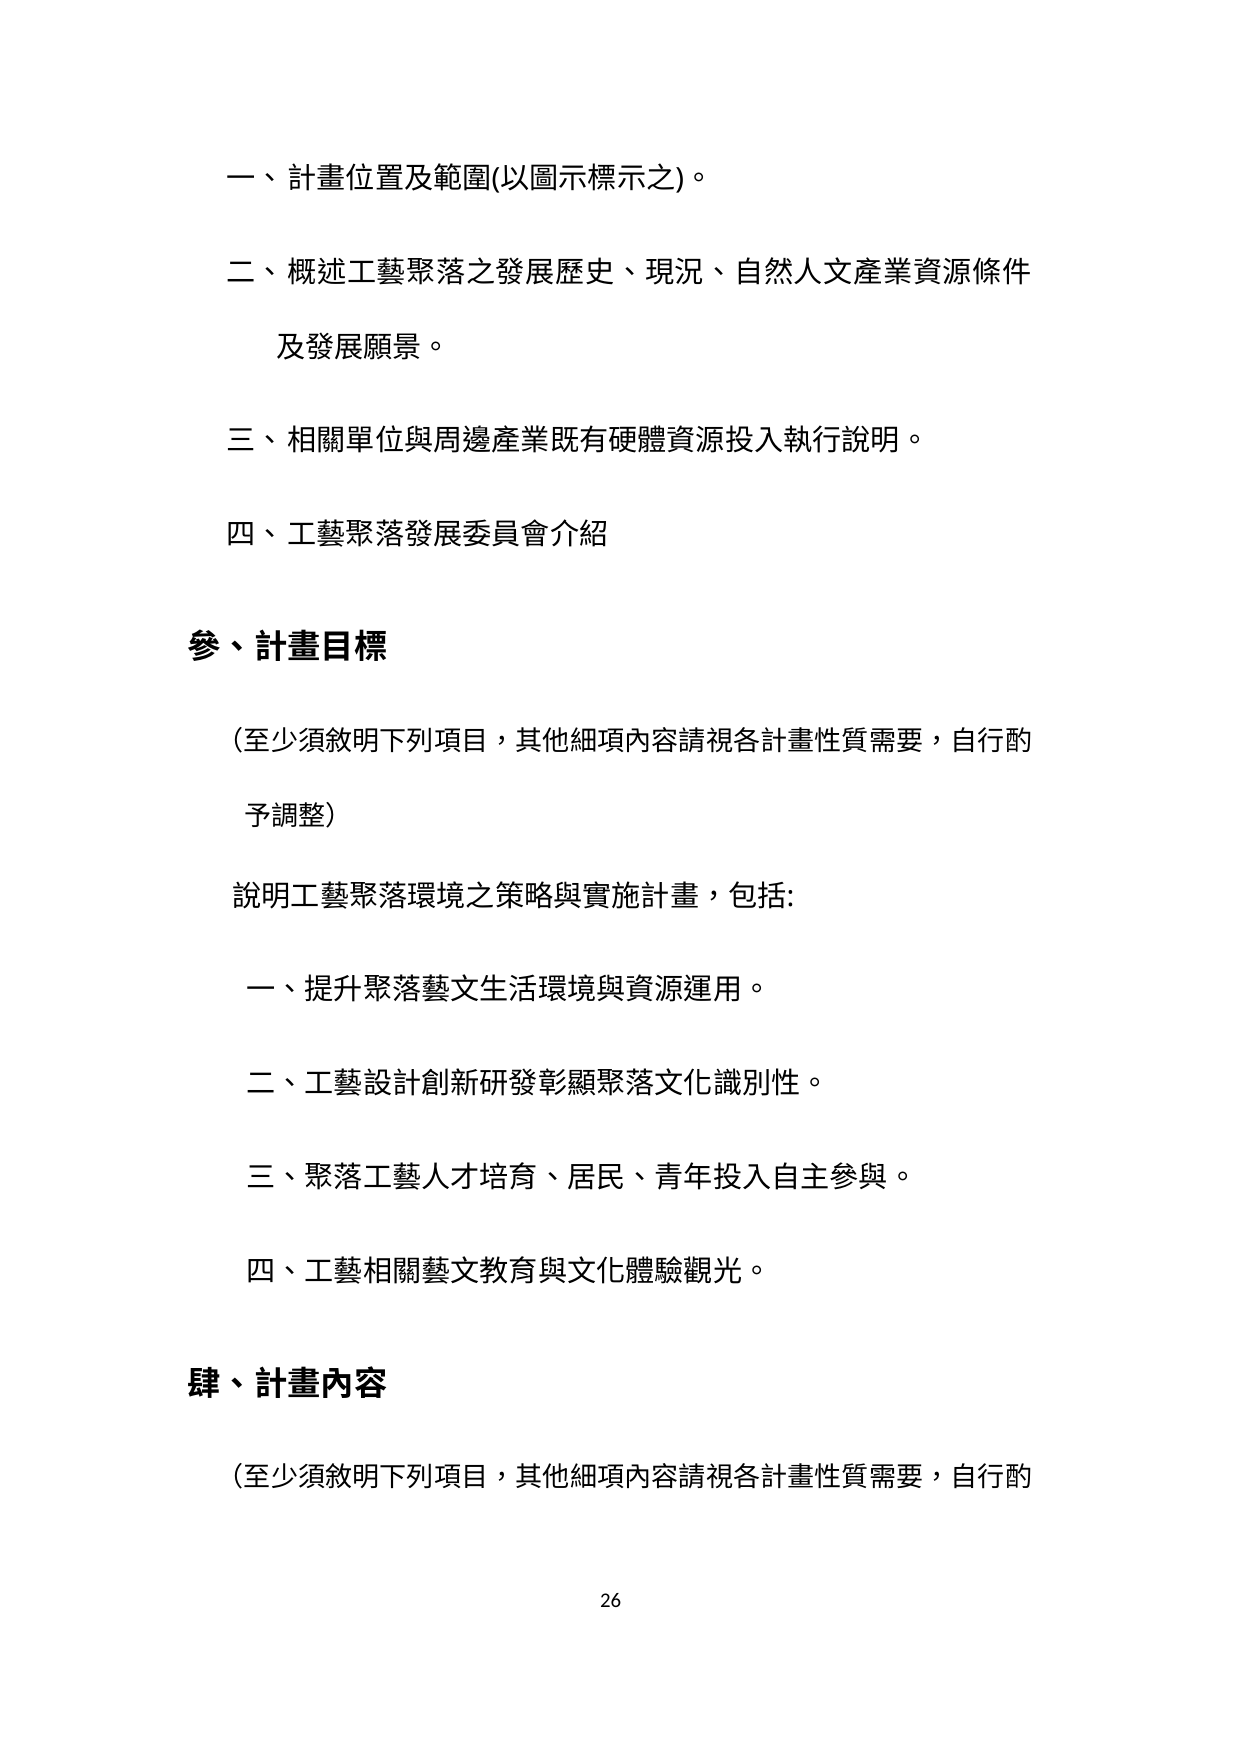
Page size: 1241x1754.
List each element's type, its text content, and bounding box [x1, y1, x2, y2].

text 三、聚落工藝人才培育、居民、青年投入自主參與。 [246, 1137, 1034, 1212]
list 工藝聚落發展委員會介紹 [226, 494, 1034, 569]
list 計畫位置及範圍(以圖示標示之)。 [226, 138, 1034, 213]
list 相關單位與周邊產業既有硬體資源投入執行說明。 [226, 401, 1034, 476]
text （至少須敘明下列項目，其他細項內容請視各計畫性質需要，自行酌予調整） [216, 701, 1034, 851]
text 參、計畫目標 [187, 607, 1034, 682]
text 一、提升聚落藝文生活環境與資源運用。 [246, 949, 1034, 1024]
text 四、工藝相關藝文教育與文化體驗觀光。 [246, 1231, 1034, 1306]
text 二、工藝設計創新研發彰顯聚落文化識別性。 [246, 1043, 1034, 1118]
text 肆、計畫內容 [187, 1343, 1034, 1418]
list 概述工藝聚落之發展歷史、現況、自然人文產業資源條件及發展願景。 [226, 232, 1034, 382]
text （至少須敘明下列項目，其他細項內容請視各計畫性質需要，自行酌 [216, 1437, 1034, 1512]
text 說明工藝聚落環境之策略與實施計畫，包括: [232, 856, 1034, 931]
